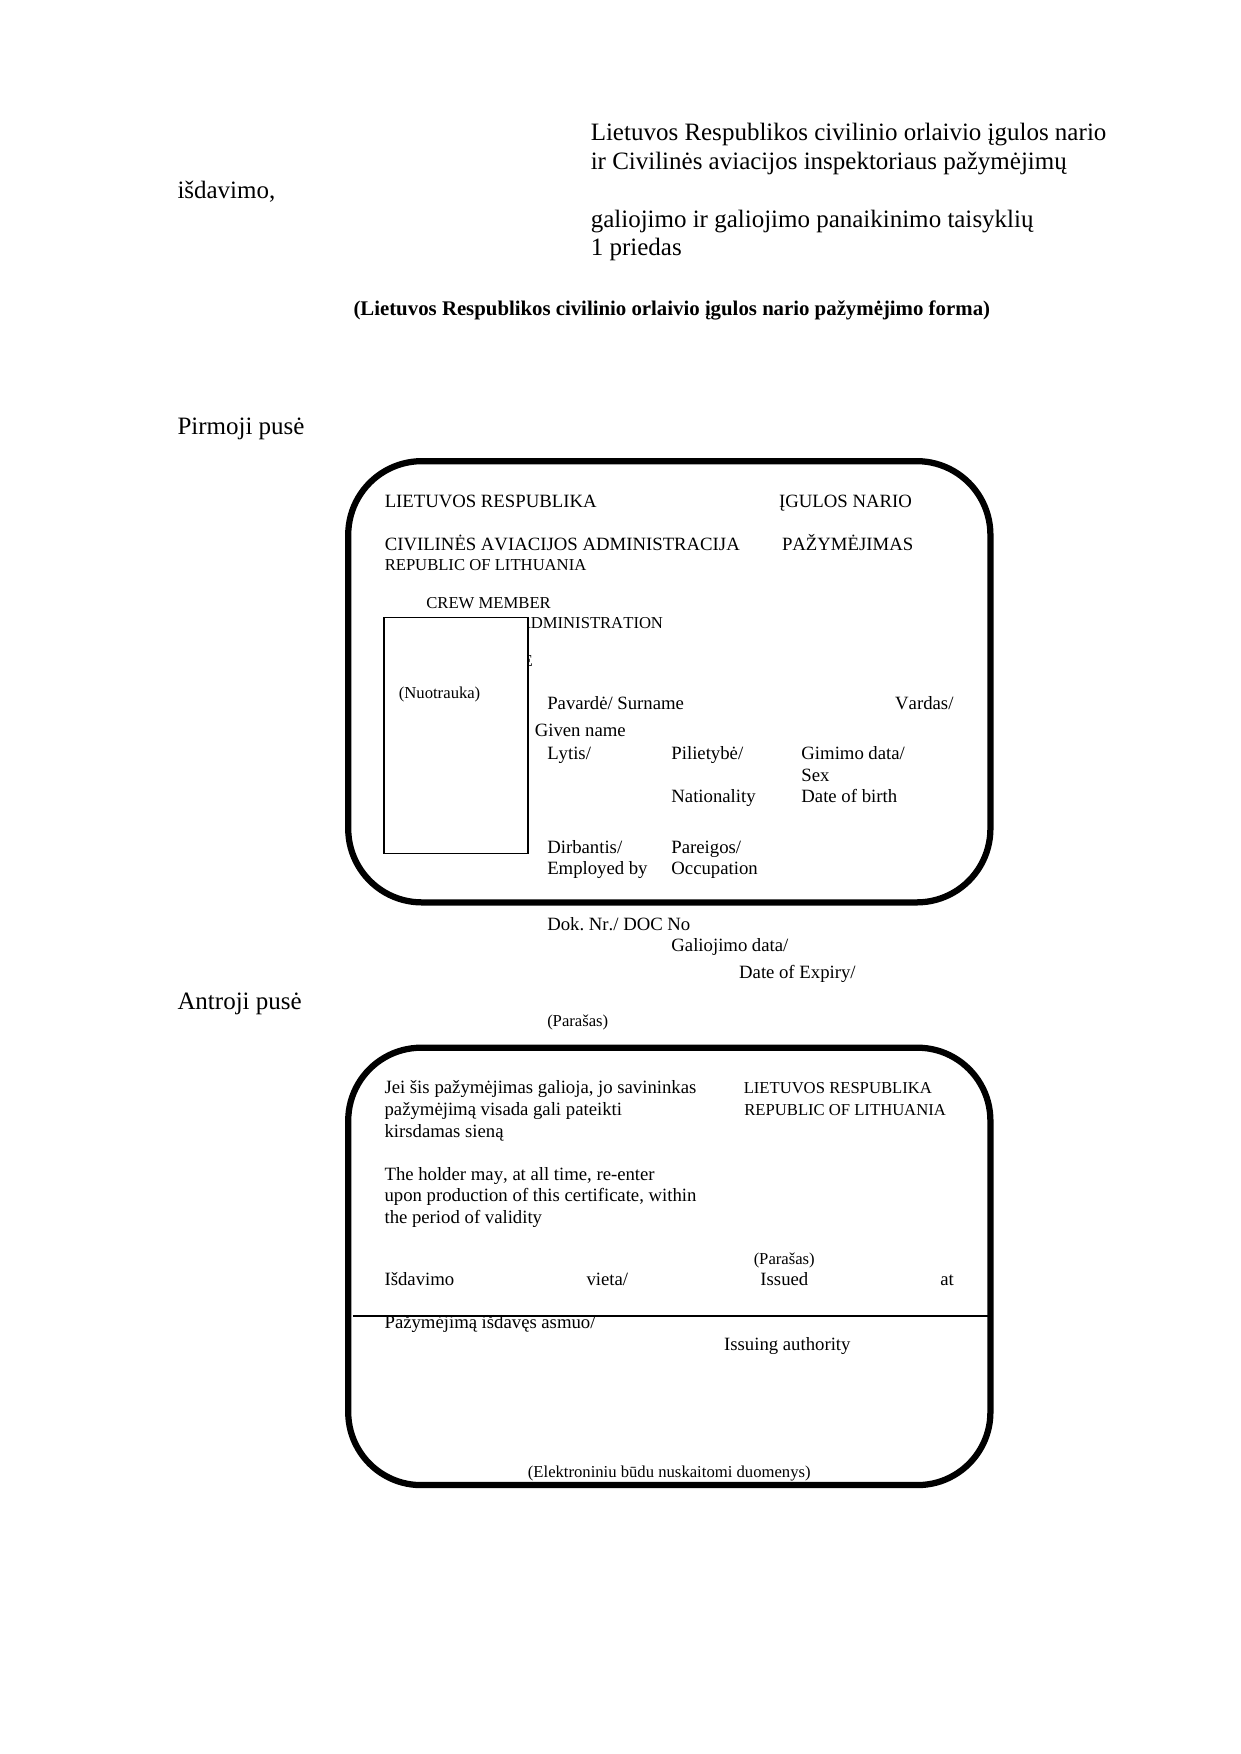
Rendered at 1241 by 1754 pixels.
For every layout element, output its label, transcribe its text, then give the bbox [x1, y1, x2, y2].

text Antroji pusė [177, 986, 1166, 1014]
text 1 priedas [177, 232, 1166, 261]
text Pirmoji pusė [177, 411, 1166, 439]
text galiojimo ir galiojimo panaikinimo taisyklių [177, 204, 1166, 232]
text ir Civilinės aviacijos inspektoriaus pažymėjimų išdavimo, [177, 146, 1166, 204]
text Lietuvos Respublikos civilinio orlaivio įgulos nario [177, 117, 1166, 146]
text (Lietuvos Respublikos civilinio orlaivio įgulos nario pažymėjimo forma) [177, 296, 1166, 320]
